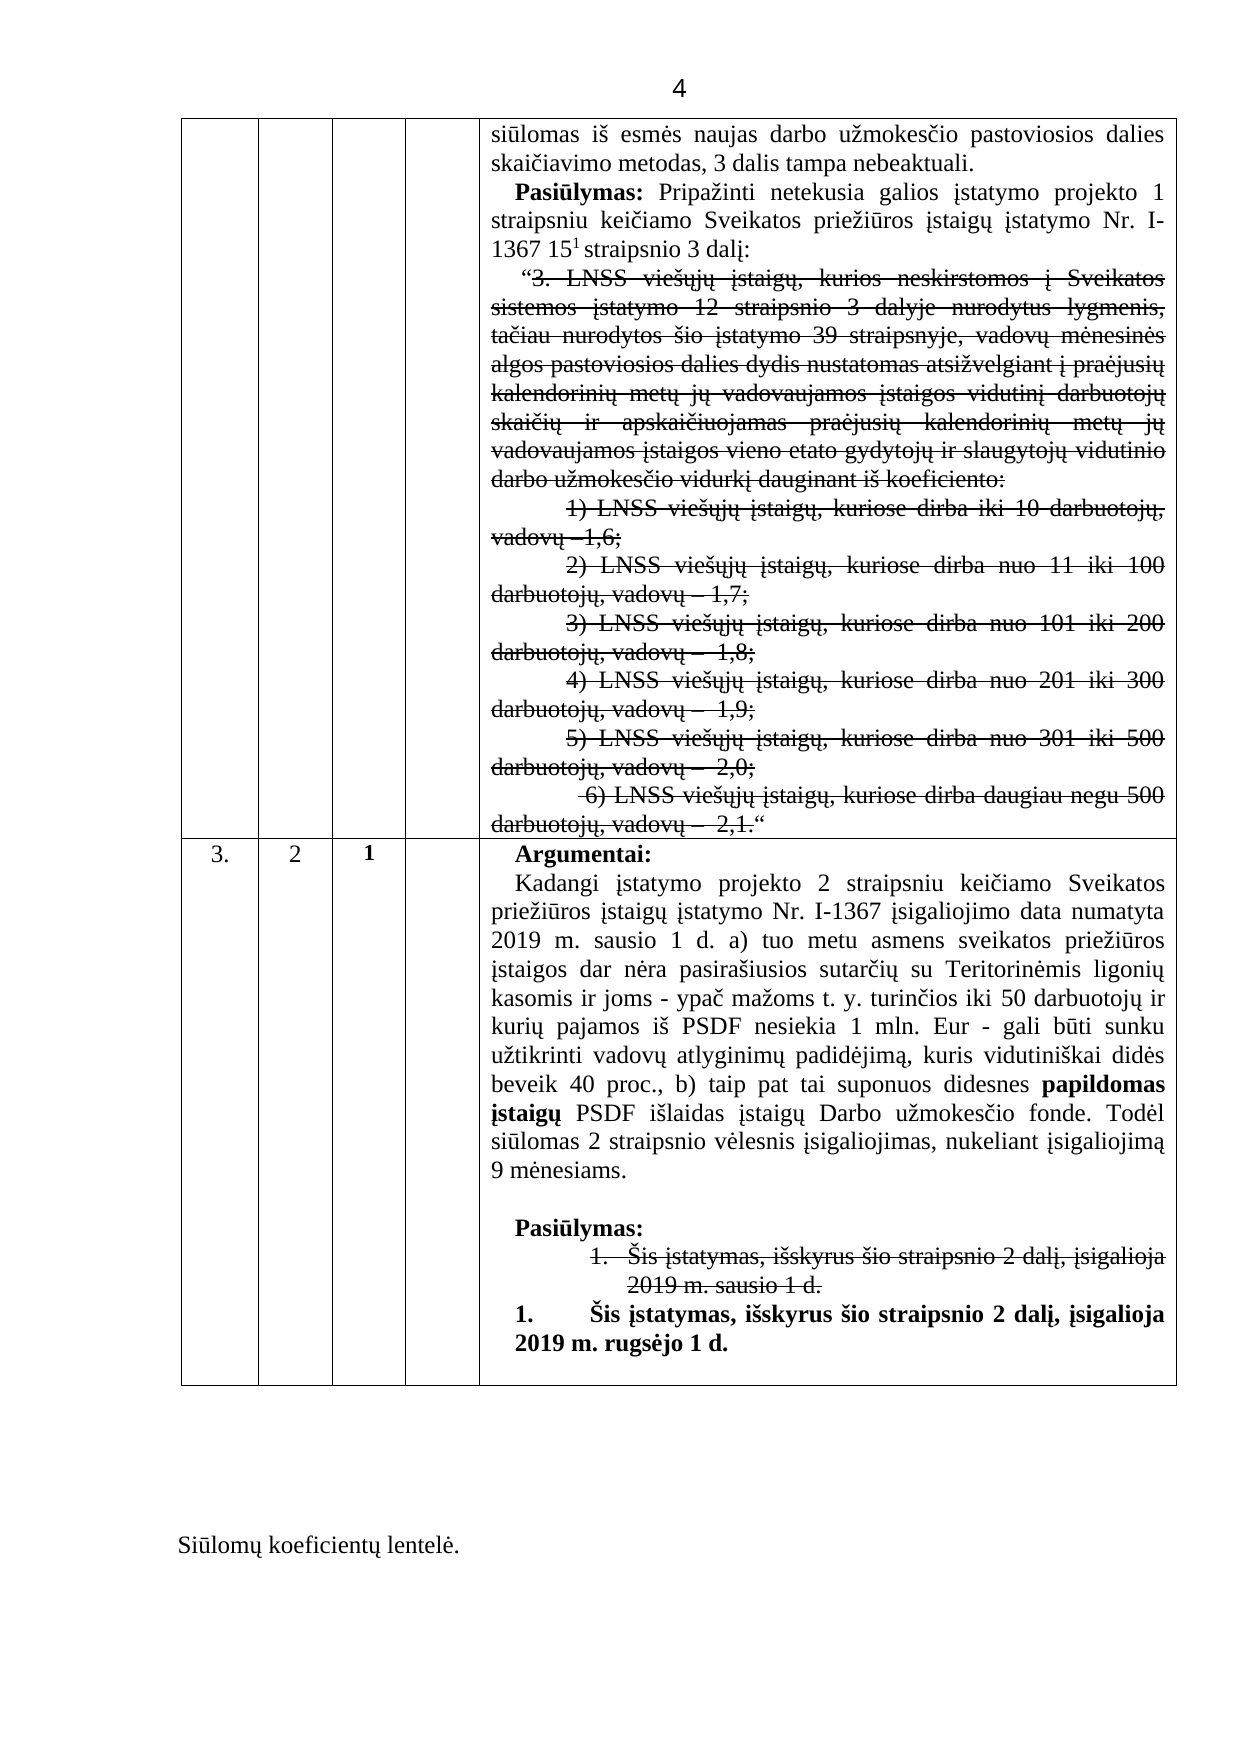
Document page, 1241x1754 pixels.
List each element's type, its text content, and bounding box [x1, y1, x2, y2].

table_cell 3. [182, 839, 258, 1385]
table_cell [406, 839, 479, 1385]
text Siūlomų koeficientų lentelė. [177, 1530, 1181, 1559]
table_cell [182, 119, 258, 838]
table_cell [333, 119, 405, 838]
table_cell 1 [333, 839, 405, 1385]
table_cell 2 [259, 839, 332, 1385]
table_cell siūlomas iš esmės naujas darbo užmokesčio pastoviosios dalies skaičiavimo metodas, 3 dalis tampa nebeaktuali. Pasiūlymas: Pripažinti netekusia galios įstatymo projekto 1 straipsniu keičiamo Sveikatos priežiūros įstaigų įstatymo Nr. I-1367 151 straipsnio 3 dalį: “3. LNSS viešųjų įstaigų, kurios neskirstomos į Sveikatos sistemos įstatymo 12 straipsnio 3 dalyje nurodytus lygmenis, tačiau nurodytos šio įstatymo 39 straipsnyje, vadovų mėnesinės algos pastoviosios dalies dydis nustatomas atsižvelgiant į praėjusių kalendorinių metų jų vadovaujamos įstaigos vidutinį darbuotojų skaičių ir apskaičiuojamas praėjusių kalendorinių metų jų vadovaujamos įstaigos vieno etato gydytojų ir slaugytojų vidutinio darbo užmokesčio vidurkį dauginant iš koeficiento: 1) LNSS viešųjų įstaigų, kuriose dirba iki 10 darbuotojų, vadovų –1,6; 2) LNSS viešųjų įstaigų, kuriose dirba nuo 11 iki 100 darbuotojų, vadovų – 1,7; 3) LNSS viešųjų įstaigų, kuriose dirba nuo 101 iki 200 darbuotojų, vadovų – 1,8; 4) LNSS viešųjų įstaigų, kuriose dirba nuo 201 iki 300 darbuotojų, vadovų – 1,9; 5) LNSS viešųjų įstaigų, kuriose dirba nuo 301 iki 500 darbuotojų, vadovų – 2,0; 6) LNSS viešųjų įstaigų, kuriose dirba daugiau negu 500 darbuotojų, vadovų – 2,1.“ [480, 119, 1176, 838]
table_cell Argumentai: Kadangi įstatymo projekto 2 straipsniu keičiamo Sveikatos priežiūros įstaigų įstatymo Nr. I-1367 įsigaliojimo data numatyta 2019 m. sausio 1 d. a) tuo metu asmens sveikatos priežiūros įstaigos dar nėra pasirašiusios sutarčių su Teritorinėmis ligonių kasomis ir joms - ypač mažoms t. y. turinčios iki 50 darbuotojų ir kurių pajamos iš PSDF nesiekia 1 mln. Eur - gali būti sunku užtikrinti vadovų atlyginimų padidėjimą, kuris vidutiniškai didės beveik 40 proc., b) taip pat tai suponuos didesnes papildomas įstaigų PSDF išlaidas įstaigų Darbo užmokesčio fonde. Todėl siūlomas 2 straipsnio vėlesnis įsigaliojimas, nukeliant įsigaliojimą 9 mėnesiams. Pasiūlymas: Šis įstatymas, išskyrus šio straipsnio 2 dalį, įsigalioja 2019 m. sausio 1 d. 1. Šis įstatymas, išskyrus šio straipsnio 2 dalį, įsigalioja 2019 m. rugsėjo 1 d. [480, 839, 1176, 1385]
table_cell [259, 119, 332, 838]
table_cell [406, 119, 479, 838]
